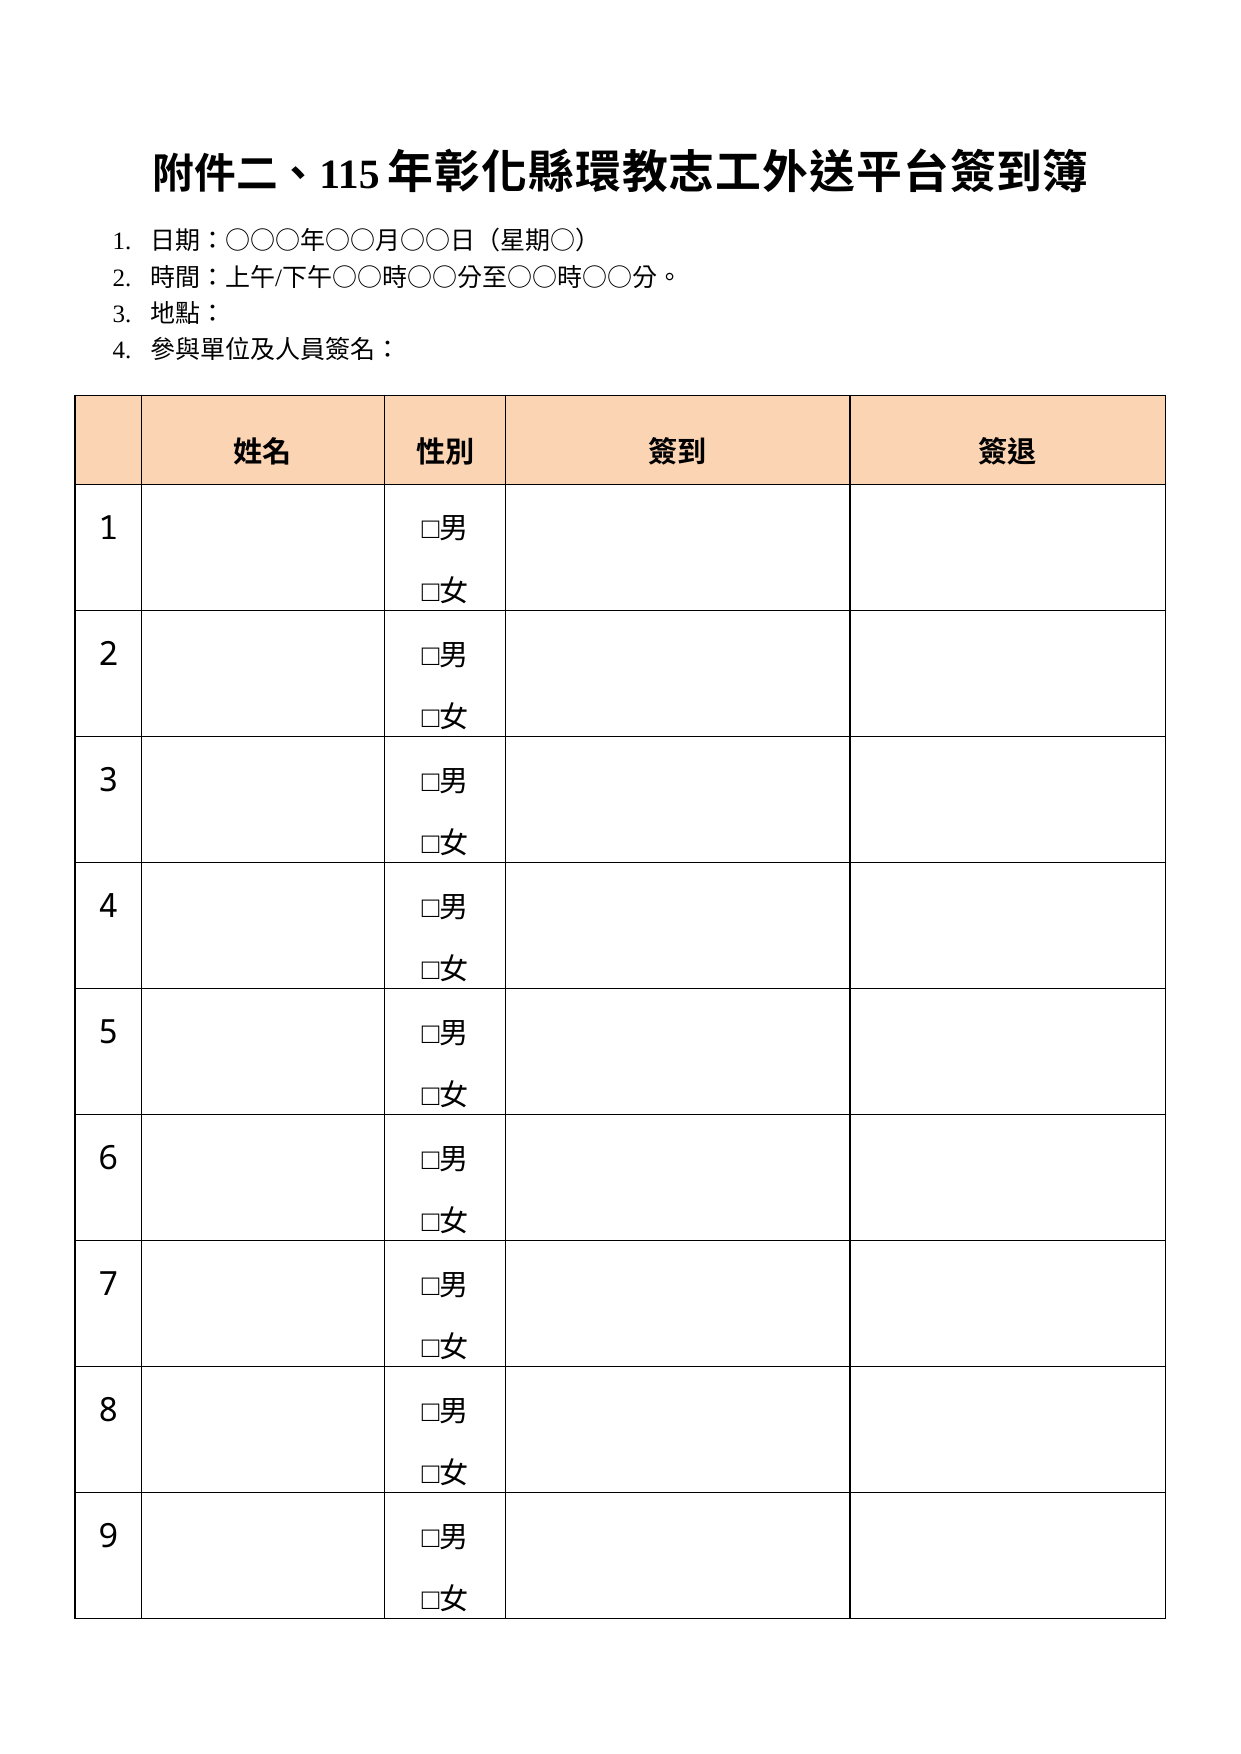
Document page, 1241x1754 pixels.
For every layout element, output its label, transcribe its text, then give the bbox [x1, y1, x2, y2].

table_header [76, 396, 141, 484]
table_cell [851, 1367, 1165, 1492]
table_cell [851, 989, 1165, 1114]
table_cell [851, 1493, 1165, 1618]
list 地點： [112, 293, 1165, 329]
table_cell □男 □女 [385, 1493, 505, 1618]
table_cell [142, 1367, 384, 1492]
table_cell [142, 611, 384, 736]
table_cell [506, 485, 849, 610]
table_cell [851, 863, 1165, 988]
table_cell [506, 989, 849, 1114]
table_cell □男 □女 [385, 1367, 505, 1492]
table_cell [851, 1241, 1165, 1366]
table_cell [142, 737, 384, 862]
table_cell □男 □女 [385, 611, 505, 736]
table_cell □男 □女 [385, 737, 505, 862]
table_cell 1 [76, 485, 141, 610]
table_cell [506, 1367, 849, 1492]
table_cell □男 □女 [385, 485, 505, 610]
table_cell [851, 485, 1165, 610]
table_cell [851, 737, 1165, 862]
table_cell [142, 1115, 384, 1240]
table_header 簽到 [506, 396, 849, 484]
list 參與單位及人員簽名： [112, 329, 1165, 366]
table_header 簽退 [851, 396, 1165, 484]
table_cell [506, 1115, 849, 1240]
table_cell [142, 989, 384, 1114]
table_cell [851, 1115, 1165, 1240]
list 日期：○○○年○○月○○日（星期○） [112, 221, 1165, 257]
table_cell [506, 611, 849, 736]
table_cell 3 [76, 737, 141, 862]
table_cell 2 [76, 611, 141, 736]
text 附件二、115年彰化縣環教志工外送平台簽到簿 [75, 96, 1165, 221]
table_cell 5 [76, 989, 141, 1114]
table_cell [142, 485, 384, 610]
table_cell □男 □女 [385, 989, 505, 1114]
table_cell [851, 611, 1165, 736]
table_cell [142, 1241, 384, 1366]
table_cell [506, 1493, 849, 1618]
table_cell □男 □女 [385, 1241, 505, 1366]
list 時間：上午/下午○○時○○分至○○時○○分。 [112, 257, 1165, 293]
table_cell 9 [76, 1493, 141, 1618]
table_cell [506, 737, 849, 862]
table_cell 8 [76, 1367, 141, 1492]
table_cell 6 [76, 1115, 141, 1240]
table_cell □男 □女 [385, 863, 505, 988]
table_cell [142, 863, 384, 988]
table_cell 7 [76, 1241, 141, 1366]
table_cell [142, 1493, 384, 1618]
table_header 性別 [385, 396, 505, 484]
table_cell 4 [76, 863, 141, 988]
table_cell □男 □女 [385, 1115, 505, 1240]
table_cell [506, 863, 849, 988]
table_header 姓名 [142, 396, 384, 484]
table_cell [506, 1241, 849, 1366]
